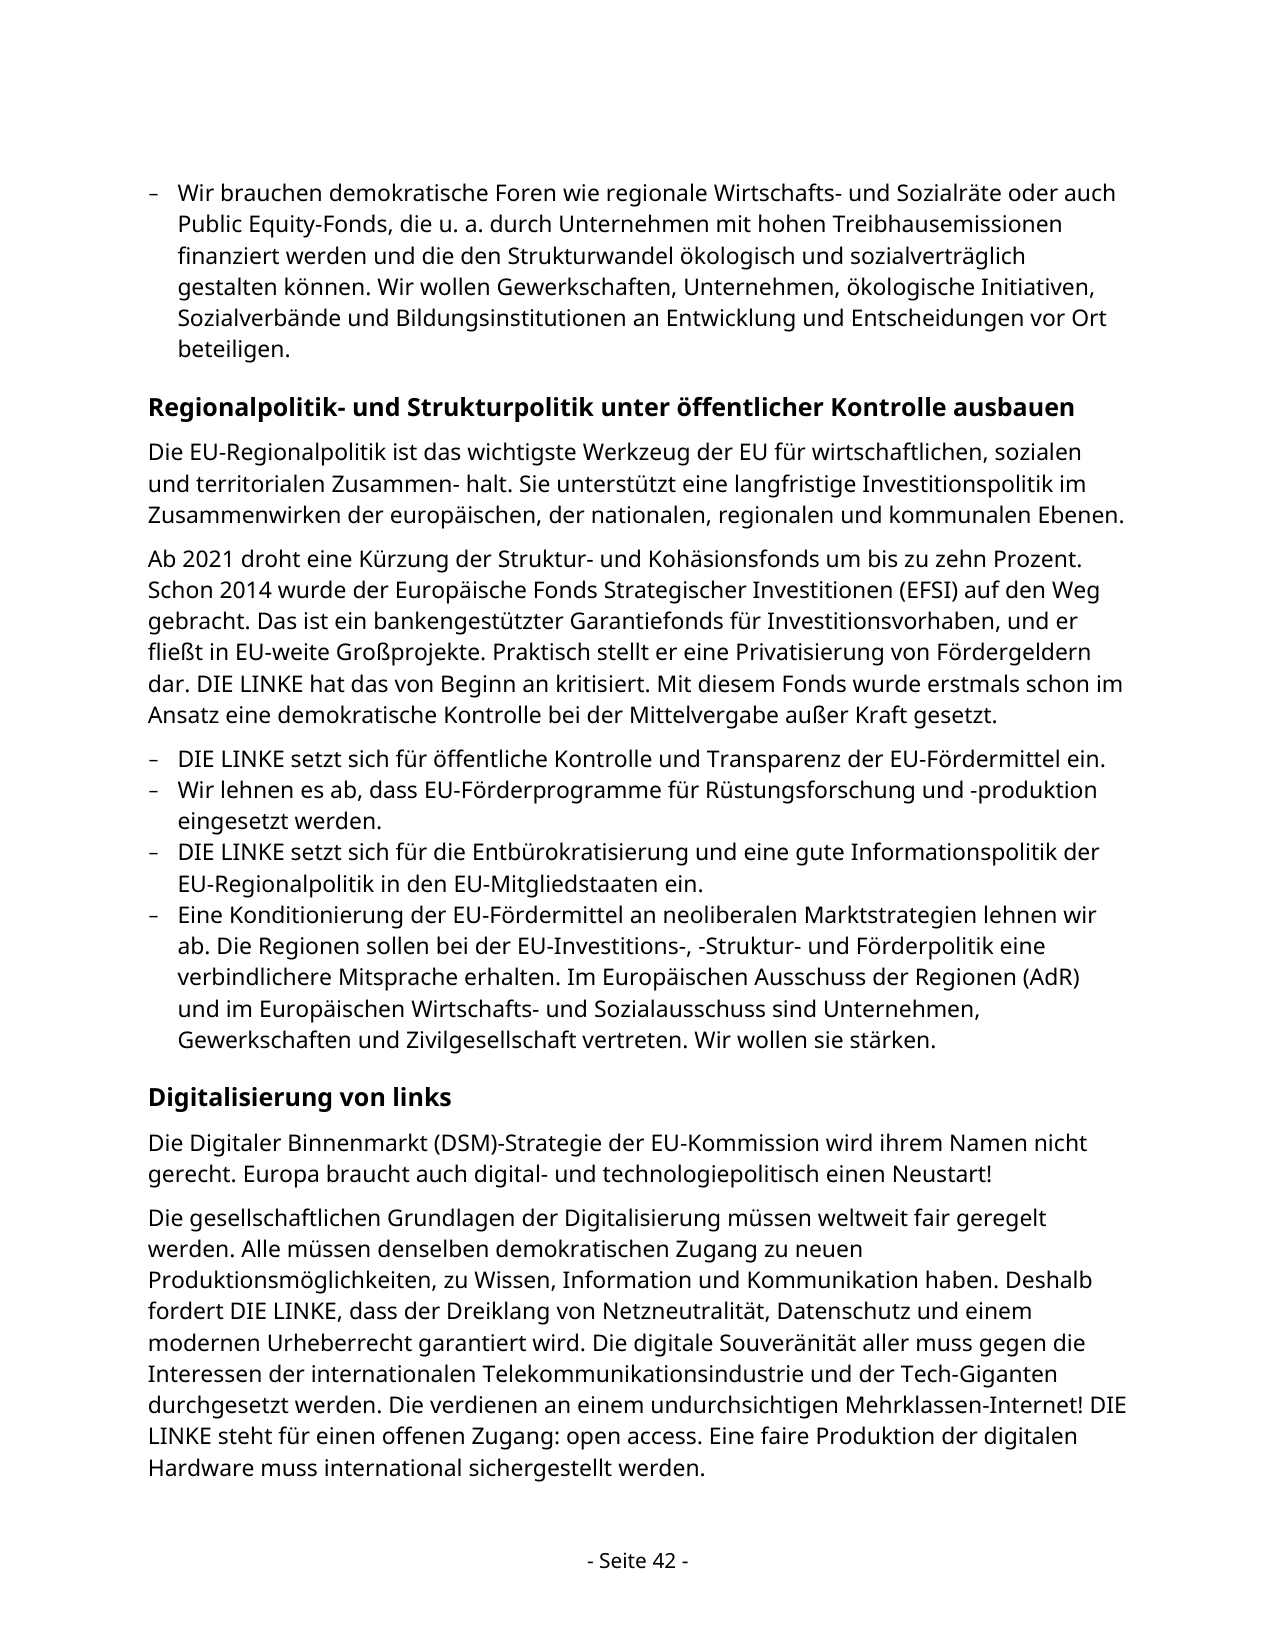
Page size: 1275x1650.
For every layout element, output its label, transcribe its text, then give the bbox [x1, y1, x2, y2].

list Wir lehnen es ab, dass EU-Förderprogramme für Rüstungsforschung und -produktion eingesetzt werden. [148, 774, 1127, 836]
text Die EU-Regionalpolitik ist das wichtigste Werkzeug der EU für wirtschaftlichen, sozialen und territorialen Zusammen- halt. Sie unterstützt eine langfristige Investitionspolitik im Zusammenwirken der europäischen, der nationalen, regionalen und kommunalen Ebenen. [148, 436, 1127, 530]
subtitle Regionalpolitik- und Strukturpolitik unter öffentlicher Kontrolle ausbauen [148, 390, 1127, 424]
text Ab 2021 droht eine Kürzung der Struktur- und Kohäsionsfonds um bis zu zehn Prozent. Schon 2014 wurde der Europäische Fonds Strategischer Investitionen (EFSI) auf den Weg gebracht. Das ist ein bankengestützter Garantiefonds für Investitionsvorhaben, und er fließt in EU-weite Großprojekte. Praktisch stellt er eine Privatisierung von Fördergeldern dar. DIE LINKE hat das von Beginn an kritisiert. Mit diesem Fonds wurde erstmals schon im Ansatz eine demokratische Kontrolle bei der Mittelvergabe außer Kraft gesetzt. [148, 542, 1127, 730]
subtitle Digitalisierung von links [148, 1080, 1127, 1114]
text Die gesellschaftlichen Grundlagen der Digitalisierung müssen weltweit fair geregelt werden. Alle müssen denselben demokratischen Zugang zu neuen Produktionsmöglichkeiten, zu Wissen, Information und Kommunikation haben. Deshalb fordert DIE LINKE, dass der Dreiklang von Netzneutralität, Datenschutz und einem modernen Urheberrecht garantiert wird. Die digitale Souveränität aller muss gegen die Interessen der internationalen Telekommunikationsindustrie und der Tech-Giganten durchgesetzt werden. Die verdienen an einem undurchsichtigen Mehrklassen-Internet! DIE LINKE steht für einen offenen Zugang: open access. Eine faire Produktion der digitalen Hardware muss international sichergestellt werden. [148, 1202, 1127, 1483]
list Eine Konditionierung der EU-Fördermittel an neoliberalen Marktstrategien lehnen wir ab. Die Regionen sollen bei der EU-Investitions-, -Struktur- und Förderpolitik eine verbindlichere Mitsprache erhalten. Im Europäischen Ausschuss der Regionen (AdR) und im Europäischen Wirtschafts- und Sozialausschuss sind Unternehmen, Gewerkschaften und Zivilgesellschaft vertreten. Wir wollen sie stärken. [148, 899, 1127, 1055]
list Wir brauchen demokratische Foren wie regionale Wirtschafts- und Sozialräte oder auch Public Equity-Fonds, die u. a. durch Unternehmen mit hohen Treibhausemissionen finanziert werden und die den Strukturwandel ökologisch und sozialverträglich gestalten können. Wir wollen Gewerkschaften, Unternehmen, ökologische Initiativen, Sozialverbände und Bildungsinstitutionen an Entwicklung und Entscheidungen vor Ort beteiligen. [148, 177, 1127, 365]
list DIE LINKE setzt sich für die Entbürokratisierung und eine gute Informationspolitik der EU-Regionalpolitik in den EU-Mitgliedstaaten ein. [148, 836, 1127, 899]
list DIE LINKE setzt sich für öffentliche Kontrolle und Transparenz der EU-Fördermittel ein. [148, 742, 1127, 774]
text Die Digitaler Binnenmarkt (DSM)-Strategie der EU-Kommission wird ihrem Namen nicht gerecht. Europa braucht auch digital- und technologiepolitisch einen Neustart! [148, 1127, 1127, 1189]
